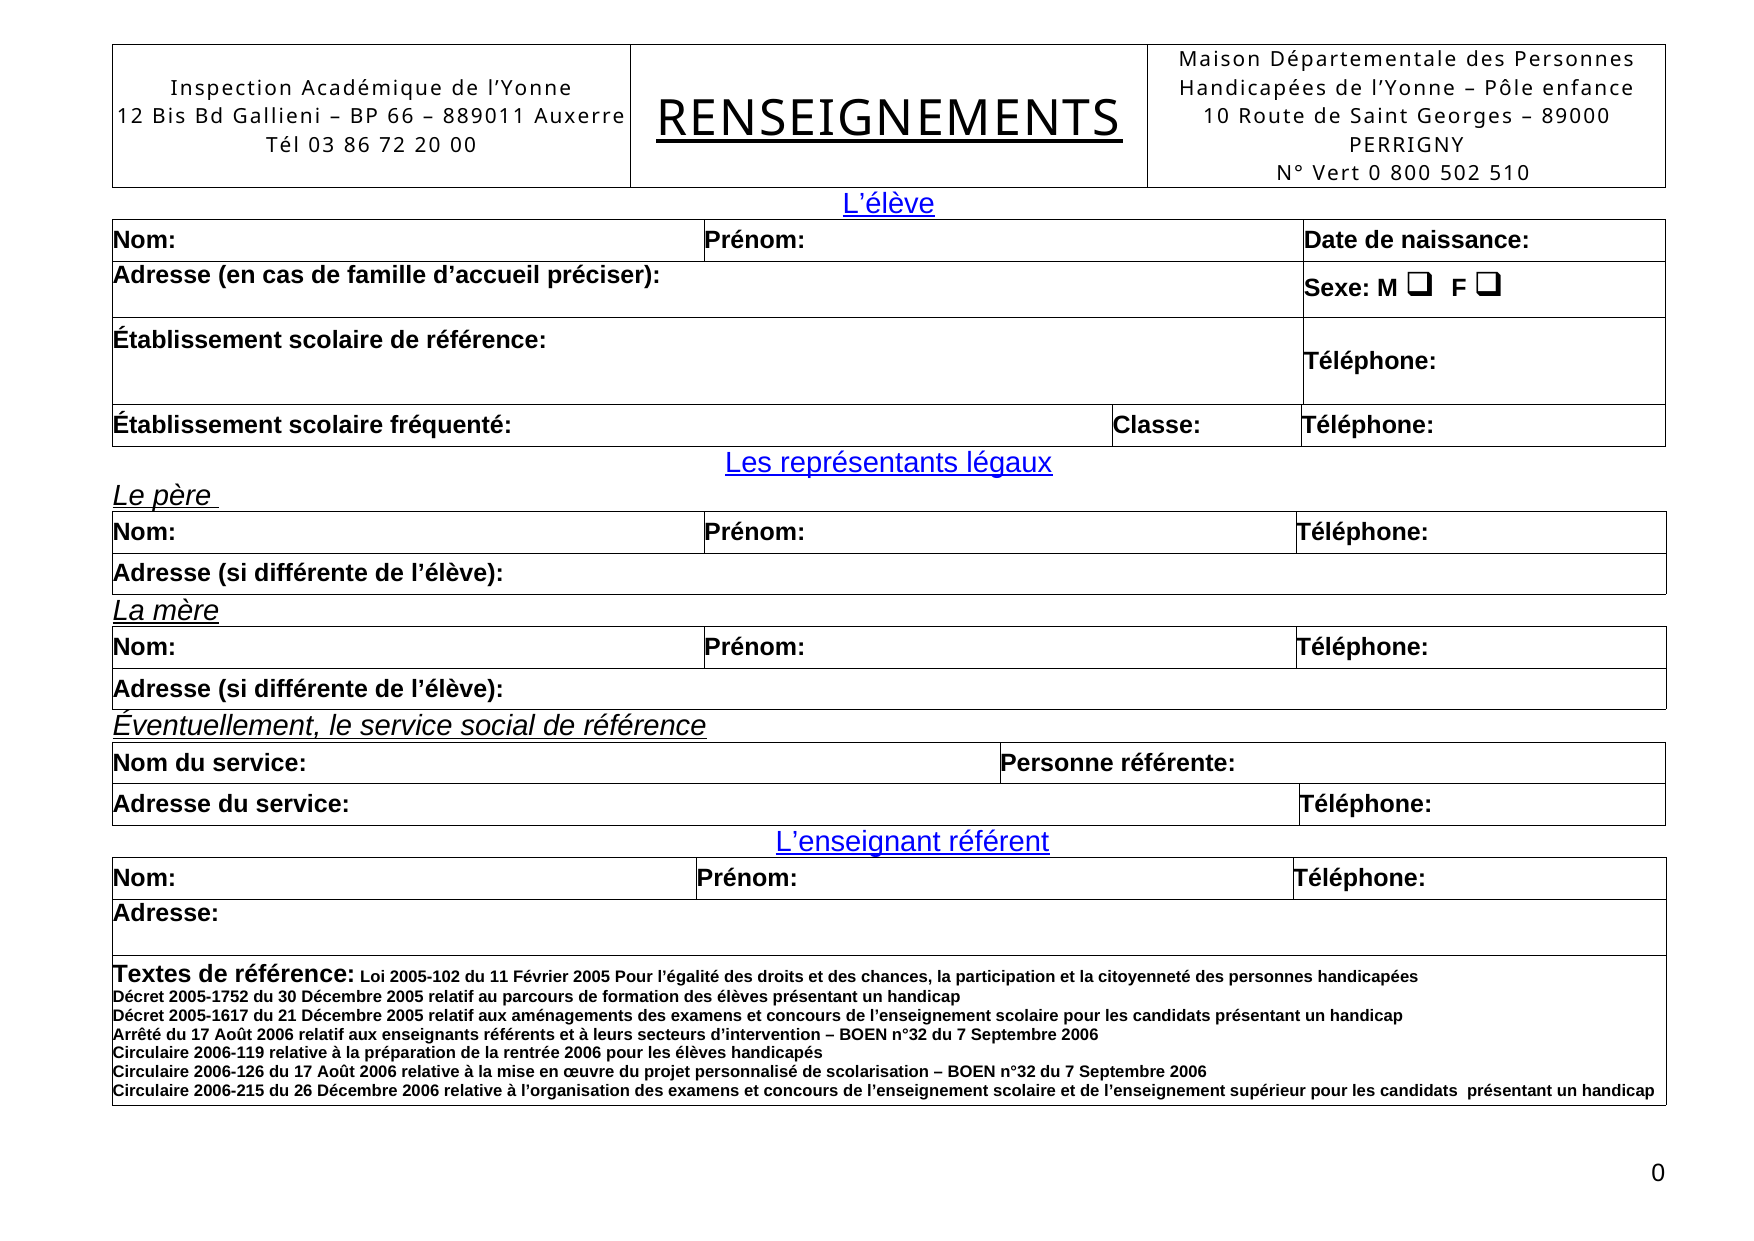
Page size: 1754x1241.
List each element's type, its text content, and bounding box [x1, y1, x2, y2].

table_cell Téléphone: [1304, 318, 1665, 404]
table_header Téléphone: [1297, 627, 1666, 668]
table_cell Adresse (si différente de l’élève): [113, 554, 1666, 594]
table_cell [113, 363, 1303, 404]
table_header Personne référente: [1001, 743, 1665, 783]
table_header Nom: [113, 220, 704, 261]
text Les représentants légaux [112, 447, 1665, 478]
table_header Prénom: [705, 512, 1296, 552]
table_header Prénom: [705, 627, 1296, 668]
table_header RENSEIGNEMENTS [631, 45, 1147, 187]
table_cell Établissement scolaire fréquenté: [113, 405, 1112, 446]
text La mère [112, 595, 1665, 626]
table_cell Adresse (si différente de l’élève): [113, 669, 1666, 709]
table_header Téléphone: [1294, 858, 1666, 899]
table_header Prénom: [705, 220, 1303, 261]
text L’élève [112, 188, 1665, 219]
table_cell Adresse du service: [113, 784, 1299, 824]
text Le père [112, 478, 1665, 511]
table_header Nom du service: [113, 743, 1000, 783]
table_cell Adresse (en cas de famille d’accueil préciser): [113, 262, 1303, 317]
table_cell Téléphone: [1300, 784, 1665, 824]
table_cell Adresse: [113, 900, 1666, 954]
table_header Téléphone: [1297, 512, 1666, 552]
table_header Maison Départementale des Personnes Handicapées de l’Yonne – Pôle enfance 10 Route de Saint Georges – 89000 PERRIGNY N° Vert 0 800 502 510 [1148, 45, 1665, 187]
table_header Prénom: [697, 858, 1293, 899]
table_cell Classe: [1113, 405, 1301, 446]
text Éventuellement, le service social de référence [112, 710, 1665, 742]
table_header Nom: [113, 627, 704, 668]
table_header Nom: [113, 512, 704, 552]
table_cell Sexe: M  F  [1304, 262, 1665, 317]
table_header Date de naissance: [1304, 220, 1665, 261]
table_cell Téléphone: [1302, 405, 1665, 446]
table_header Nom: [113, 858, 696, 899]
table_header Établissement scolaire de référence: [113, 318, 1303, 363]
table_header Inspection Académique de l’Yonne 12 Bis Bd Gallieni – BP 66 – 889011 Auxerre Tél 03 86 72 20 00 [113, 45, 630, 187]
text L’enseignant référent [112, 826, 1665, 857]
table_cell Textes de référence: Loi 2005-102 du 11 Février 2005 Pour l’égalité des droits et des chances, la participation et la citoyenneté des personnes handicapées Décret 2005-1752 du 30 Décembre 2005 relatif au parcours de formation des élèves présentant un handicap Décret 2005-1617 du 21 Décembre 2005 relatif aux aménagements des examens et concours de l’enseignement scolaire pour les candidats présentant un handicap Arrêté du 17 Août 2006 relatif aux enseignants référents et à leurs secteurs d’intervention – BOEN n°32 du 7 Septembre 2006 Circulaire 2006-119 relative à la préparation de la rentrée 2006 pour les élèves handicapés Circulaire 2006-126 du 17 Août 2006 relative à la mise en œuvre du projet personnalisé de scolarisation – BOEN n°32 du 7 Septembre 2006 Circulaire 2006-215 du 26 Décembre 2006 relative à l’organisation des examens et concours de l’enseignement scolaire et de l’enseignement supérieur pour les candidats présentant un handicap [113, 956, 1666, 1104]
